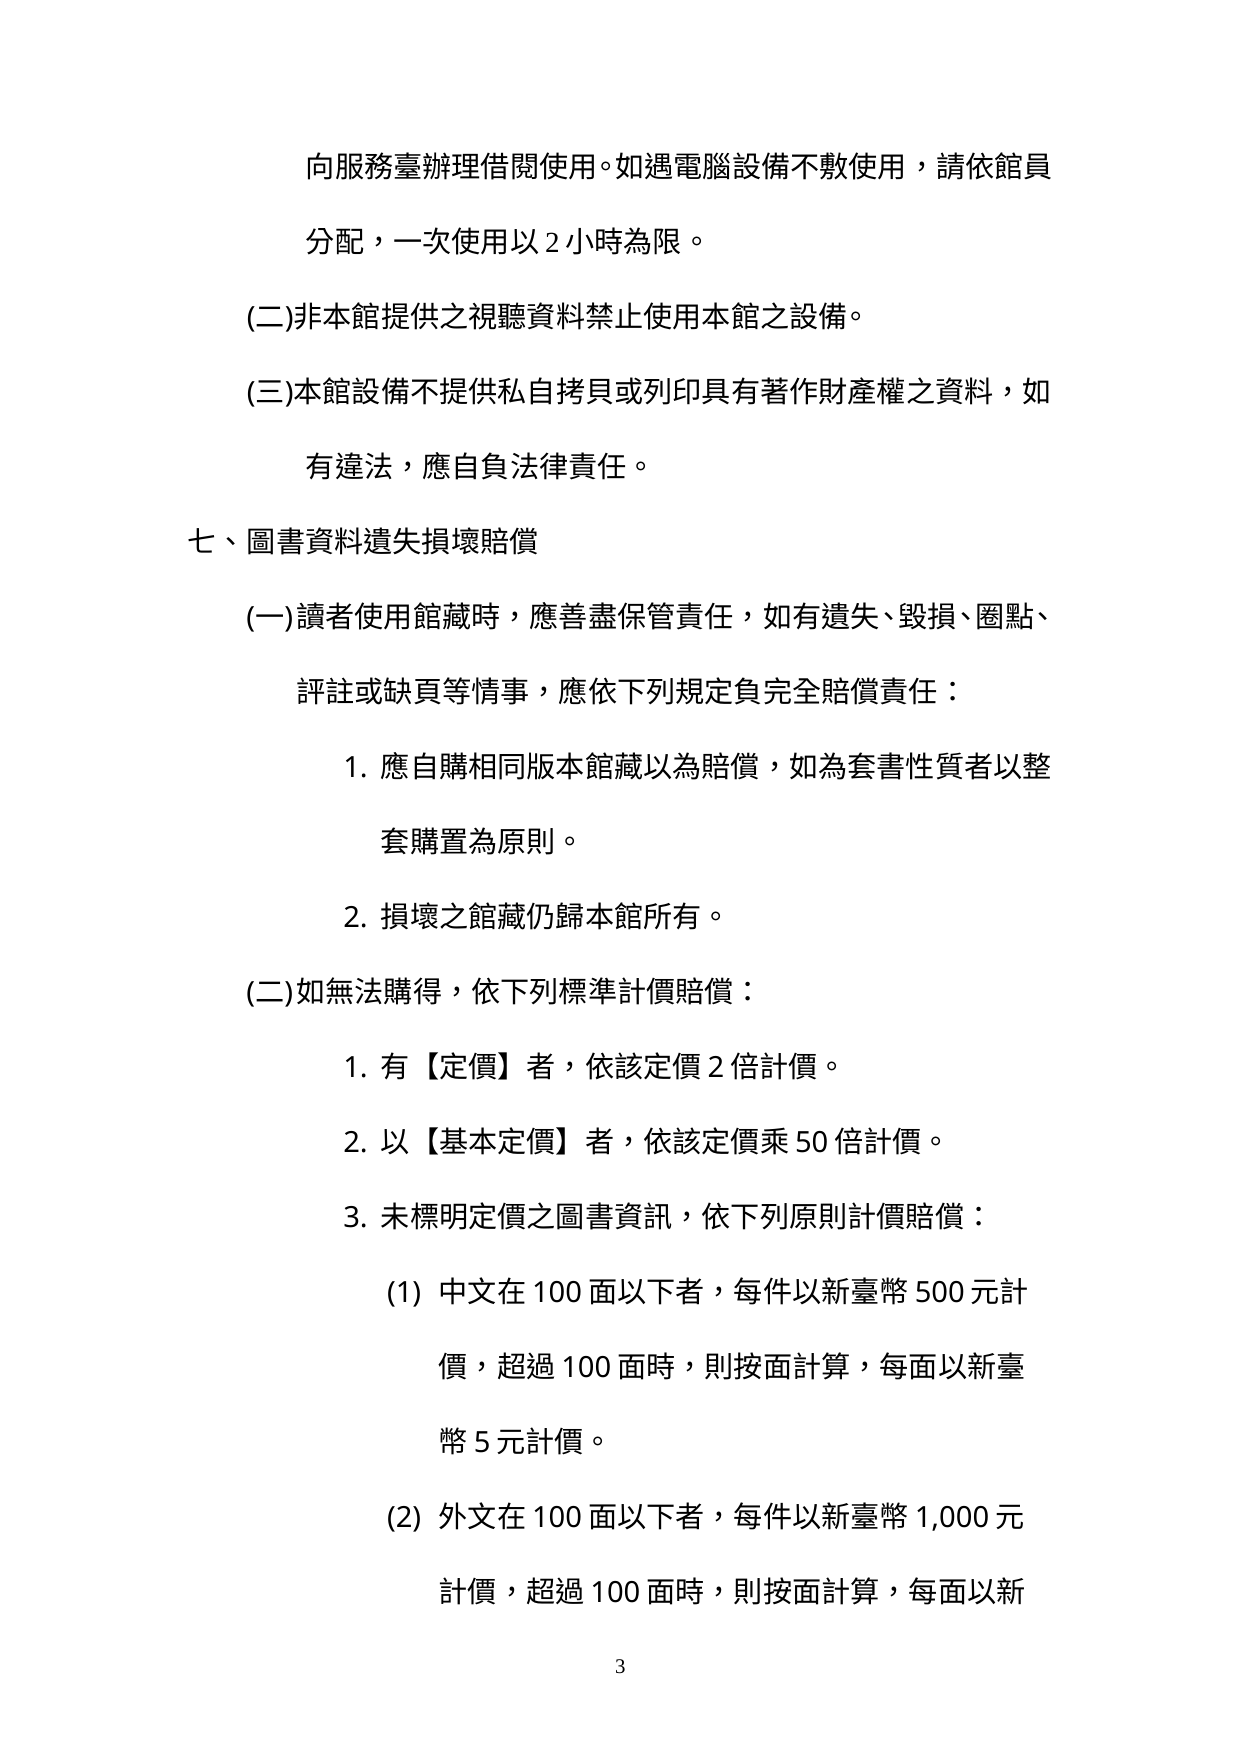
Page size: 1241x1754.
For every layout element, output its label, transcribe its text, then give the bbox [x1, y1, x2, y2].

list 讀者使用館藏時，應善盡保管責任，如有遺失、毀損、圈點、評註或缺頁等情事，應依下列規定負完全賠償責任： [246, 577, 1053, 727]
list 本館設備不提供私自拷貝或列印具有著作財產權之資料，如有違法，應自負法律責任。 [247, 352, 1053, 502]
list 圖書資料遺失損壞賠償 [187, 502, 1053, 577]
list 應自購相同版本館藏以為賠償，如為套書性質者以整套購置為原則。 [343, 727, 1053, 877]
list 損壞之館藏仍歸本館所有。 [343, 877, 1053, 952]
list 以【基本定價】者，依該定價乘50倍計價。 [343, 1102, 1053, 1177]
list 向服務臺辦理借閱使用。如遇電腦設備不敷使用，請依館員分配，一次使用以2小時為限。 [247, 127, 1053, 277]
list 如無法購得，依下列標準計價賠償： [246, 952, 1053, 1027]
list 有【定價】者，依該定價2倍計價。 [343, 1027, 1053, 1102]
list 非本館提供之視聽資料禁止使用本館之設備。 [247, 277, 1053, 352]
list 中文在100面以下者，每件以新臺幣500元計價，超過100面時，則按面計算，每面以新臺幣5元計價。 [387, 1252, 1053, 1477]
list 外文在100面以下者，每件以新臺幣1,000元計價，超過100面時，則按面計算，每面以新 [387, 1477, 1053, 1627]
list 未標明定價之圖書資訊，依下列原則計價賠償： [343, 1177, 1053, 1252]
